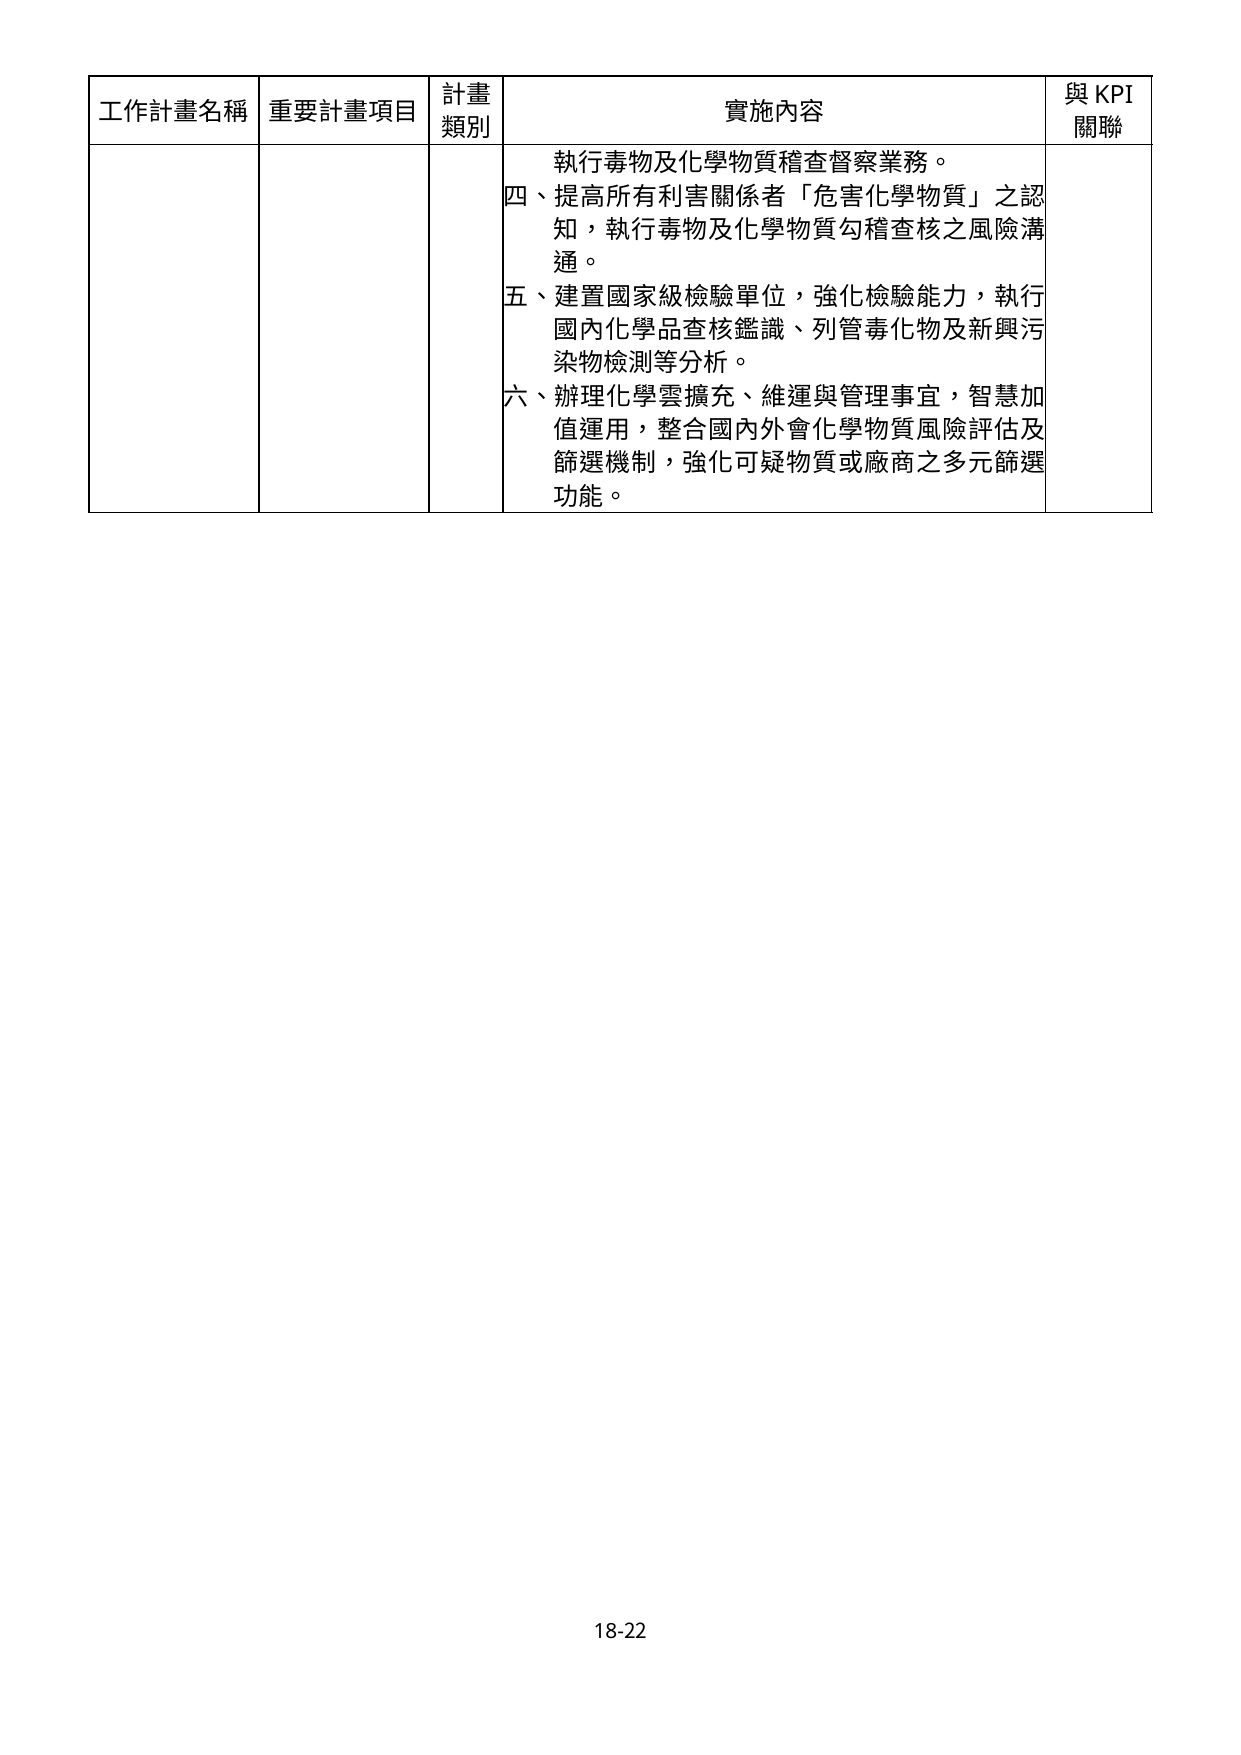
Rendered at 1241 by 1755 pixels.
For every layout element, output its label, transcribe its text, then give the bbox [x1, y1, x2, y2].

table_cell [1046, 145, 1151, 512]
table_cell 執行毒物及化學物質稽查督察業務。 四、提高所有利害關係者「危害化學物質」之認知，執行毒物及化學物質勾稽查核之風險溝通。 五、建置國家級檢驗單位，強化檢驗能力，執行國內化學品查核鑑識、列管毒化物及新興污染物檢測等分析。 六、辦理化學雲擴充、維運與管理事宜，智慧加值運用，整合國內外會化學物質風險評估及篩選機制，強化可疑物質或廠商之多元篩選功能。 [504, 145, 1045, 512]
table_cell [90, 145, 258, 512]
table_header 實施內容 [504, 77, 1045, 143]
table_header 重要計畫項目 [260, 77, 428, 143]
table_cell [430, 145, 502, 512]
table_cell [260, 145, 428, 512]
table_header 計畫類別 [430, 77, 502, 143]
table_header 工作計畫名稱 [90, 77, 258, 143]
table_header 與KPI 關聯 [1046, 77, 1151, 143]
